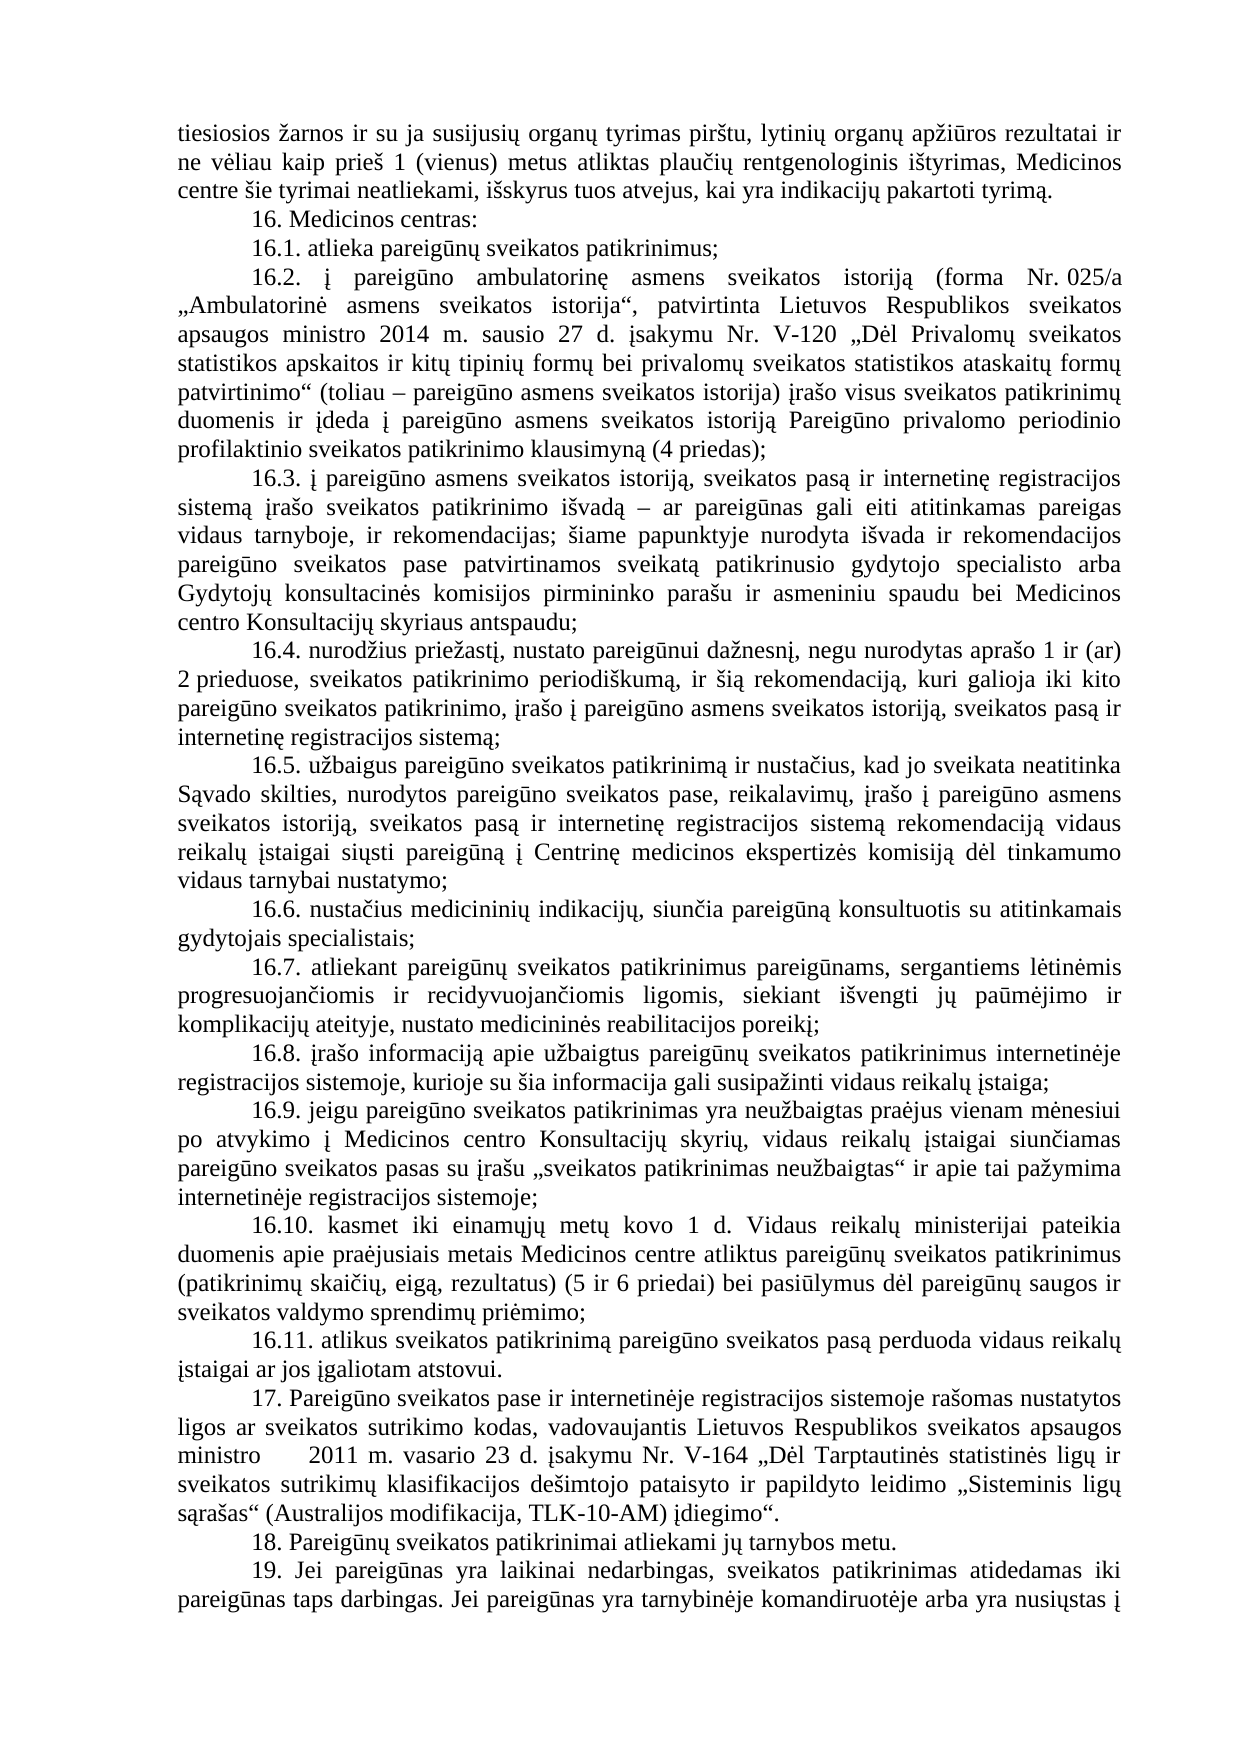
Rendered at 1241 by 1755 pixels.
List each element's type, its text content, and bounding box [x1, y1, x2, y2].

text 16.2. į pareigūno ambulatorinę asmens sveikatos istoriją (forma Nr. 025/a „Ambulatorinė asmens sveikatos istorija“, patvirtinta Lietuvos Respublikos sveikatos apsaugos ministro 2014 m. sausio 27 d. įsakymu Nr. V-120 „Dėl Privalomų sveikatos statistikos apskaitos ir kitų tipinių formų bei privalomų sveikatos statistikos ataskaitų formų patvirtinimo“ (toliau – pareigūno asmens sveikatos istorija) įrašo visus sveikatos patikrinimų duomenis ir įdeda į pareigūno asmens sveikatos istoriją Pareigūno privalomo periodinio profilaktinio sveikatos patikrinimo klausimyną (4 priedas); [177, 262, 1122, 463]
text 16.1. atlieka pareigūnų sveikatos patikrinimus; [177, 233, 1122, 262]
text 16.4. nurodžius priežastį, nustato pareigūnui dažnesnį, negu nurodytas aprašo 1 ir (ar) 2 prieduose, sveikatos patikrinimo periodiškumą, ir šią rekomendaciją, kuri galioja iki kito pareigūno sveikatos patikrinimo, įrašo į pareigūno asmens sveikatos istoriją, sveikatos pasą ir internetinę registracijos sistemą; [177, 636, 1122, 751]
text 19. Jei pareigūnas yra laikinai nedarbingas, sveikatos patikrinimas atidedamas iki pareigūnas taps darbingas. Jei pareigūnas yra tarnybinėje komandiruotėje arba yra nusiųstas į [177, 1556, 1122, 1613]
text 16.10. kasmet iki einamųjų metų kovo 1 d. Vidaus reikalų ministerijai pateikia duomenis apie praėjusiais metais Medicinos centre atliktus pareigūnų sveikatos patikrinimus (patikrinimų skaičių, eigą, rezultatus) (5 ir 6 priedai) bei pasiūlymus dėl pareigūnų saugos ir sveikatos valdymo sprendimų priėmimo; [177, 1211, 1122, 1326]
text 16. Medicinos centras: [177, 204, 1122, 233]
text 16.5. užbaigus pareigūno sveikatos patikrinimą ir nustačius, kad jo sveikata neatitinka Sąvado skilties, nurodytos pareigūno sveikatos pase, reikalavimų, įrašo į pareigūno asmens sveikatos istoriją, sveikatos pasą ir internetinę registracijos sistemą rekomendaciją vidaus reikalų įstaigai siųsti pareigūną į Centrinę medicinos ekspertizės komisiją dėl tinkamumo vidaus tarnybai nustatymo; [177, 751, 1122, 894]
text 16.6. nustačius medicininių indikacijų, siunčia pareigūną konsultuotis su atitinkamais gydytojais specialistais; [177, 894, 1122, 952]
text 16.9. jeigu pareigūno sveikatos patikrinimas yra neužbaigtas praėjus vienam mėnesiui po atvykimo į Medicinos centro Konsultacijų skyrių, vidaus reikalų įstaigai siunčiamas pareigūno sveikatos pasas su įrašu „sveikatos patikrinimas neužbaigtas“ ir apie tai pažymima internetinėje registracijos sistemoje; [177, 1096, 1122, 1211]
text 18. Pareigūnų sveikatos patikrinimai atliekami jų tarnybos metu. [177, 1527, 1122, 1556]
text 17. Pareigūno sveikatos pase ir internetinėje registracijos sistemoje rašomas nustatytos ligos ar sveikatos sutrikimo kodas, vadovaujantis Lietuvos Respublikos sveikatos apsaugos ministro 2011 m. vasario 23 d. įsakymu Nr. V-164 „Dėl Tarptautinės statistinės ligų ir sveikatos sutrikimų klasifikacijos dešimtojo pataisyto ir papildyto leidimo „Sisteminis ligų sąrašas“ (Australijos modifikacija, TLK‑10-AM) įdiegimo“. [177, 1383, 1122, 1527]
text 16.7. atliekant pareigūnų sveikatos patikrinimus pareigūnams, sergantiems lėtinėmis progresuojančiomis ir recidyvuojančiomis ligomis, siekiant išvengti jų paūmėjimo ir komplikacijų ateityje, nustato medicininės reabilitacijos poreikį; [177, 952, 1122, 1038]
text 16.3. į pareigūno asmens sveikatos istoriją, sveikatos pasą ir internetinę registracijos sistemą įrašo sveikatos patikrinimo išvadą – ar pareigūnas gali eiti atitinkamas pareigas vidaus tarnyboje, ir rekomendacijas; šiame papunktyje nurodyta išvada ir rekomendacijos pareigūno sveikatos pase patvirtinamos sveikatą patikrinusio gydytojo specialisto arba Gydytojų konsultacinės komisijos pirmininko parašu ir asmeniniu spaudu bei Medicinos centro Konsultacijų skyriaus antspaudu; [177, 463, 1122, 636]
text 16.8. įrašo informaciją apie užbaigtus pareigūnų sveikatos patikrinimus internetinėje registracijos sistemoje, kurioje su šia informacija gali susipažinti vidaus reikalų įstaiga; [177, 1038, 1122, 1096]
text 16.11. atlikus sveikatos patikrinimą pareigūno sveikatos pasą perduoda vidaus reikalų įstaigai ar jos įgaliotam atstovui. [177, 1326, 1122, 1383]
text tiesiosios žarnos ir su ja susijusių organų tyrimas pirštu, lytinių organų apžiūros rezultatai ir ne vėliau kaip prieš 1 (vienus) metus atliktas plaučių rentgenologinis ištyrimas, Medicinos centre šie tyrimai neatliekami, išskyrus tuos atvejus, kai yra indikacijų pakartoti tyrimą. [177, 118, 1122, 204]
